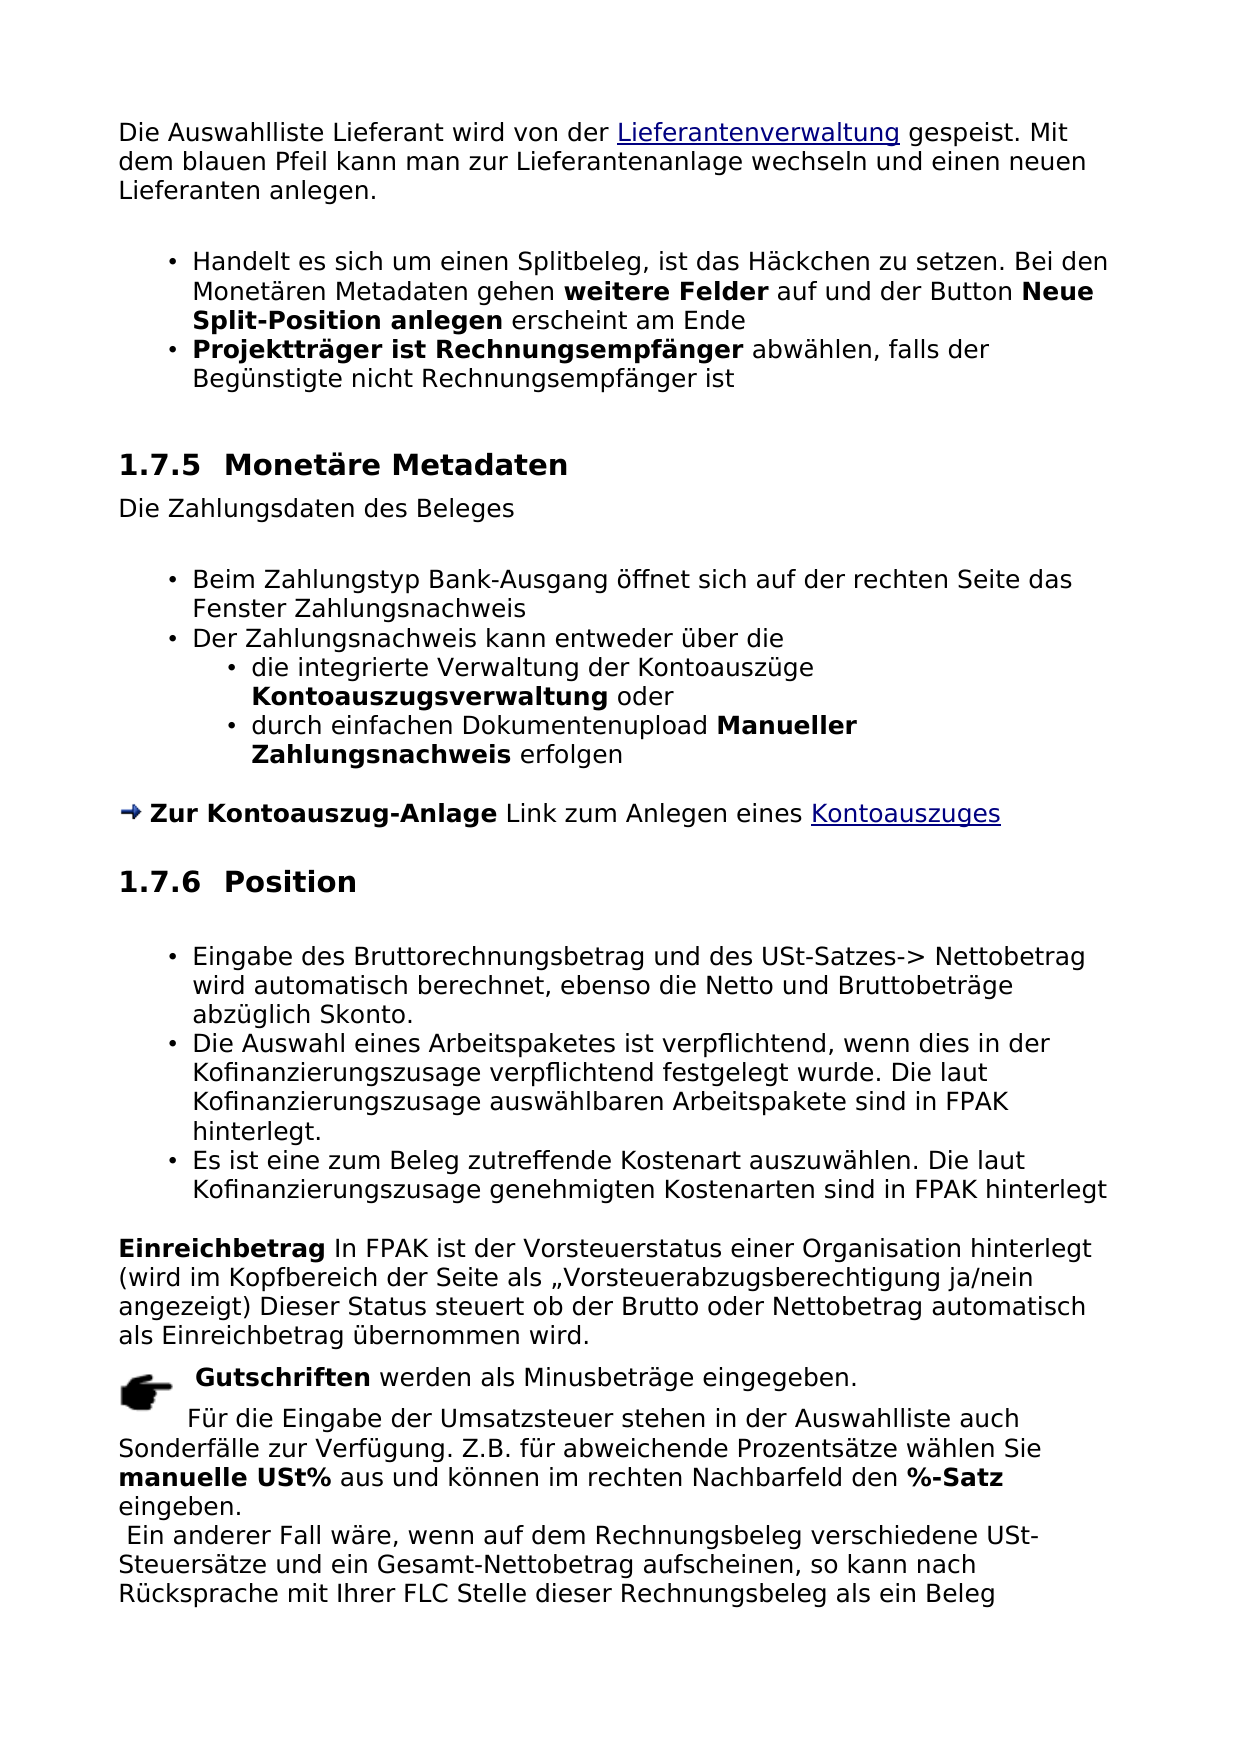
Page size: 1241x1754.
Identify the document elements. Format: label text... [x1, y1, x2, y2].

list Es ist eine zum Beleg zutreffende Kostenart auszuwählen. Die laut Kofinanzierungszusage genehmigten Kostenarten sind in FPAK hinterlegt [177, 1146, 1122, 1204]
subtitle Position [118, 866, 1122, 900]
list Der Zahlungsnachweis kann entweder über die [177, 624, 1122, 653]
text Die Zahlungsdaten des Beleges [118, 494, 1122, 523]
text Einreichbetrag In FPAK ist der Vorsteuerstatus einer Organisation hinterlegt (wird im Kopfbereich der Seite als „Vorsteuerabzugsberechtigung ja/nein angezeigt) Dieser Status steuert ob der Brutto oder Nettobetrag automatisch als Einreichbetrag übernommen wird. [118, 1234, 1122, 1350]
list Beim Zahlungstyp Bank-Ausgang öffnet sich auf der rechten Seite das Fenster Zahlungsnachweis [177, 566, 1122, 624]
list die integrierte Verwaltung der Kontoauszüge Kontoauszugsverwaltung oder [236, 653, 1122, 711]
subtitle Monetäre Metadaten [118, 448, 1122, 482]
text Gutschriften werden als Minusbeträge eingegeben. [187, 1363, 1122, 1392]
list Projektträger ist Rechnungsempfänger abwählen, falls der Begünstigte nicht Rechnungsempfänger ist [177, 335, 1122, 393]
list Die Auswahl eines Arbeitspaketes ist verpflichtend, wenn dies in der Kofinanzierungszusage verpflichtend festgelegt wurde. Die laut Kofinanzierungszusage auswählbaren Arbeitspakete sind in FPAK hinterlegt. [177, 1029, 1122, 1146]
list durch einfachen Dokumentenupload Manueller Zahlungsnachweis erfolgen [236, 711, 1122, 770]
picture [118, 1362, 187, 1431]
list Handelt es sich um einen Splitbeleg, ist das Häckchen zu setzen. Bei den Monetären Metadaten gehen weitere Felder auf und der Button Neue Split-Position anlegen erscheint am Ende [177, 248, 1122, 335]
text Zur Kontoauszug-Anlage Link zum Anlegen eines Kontoauszuges [118, 799, 1122, 828]
list Eingabe des Bruttorechnungsbetrag und des USt-Satzes-> Nettobetrag wird automatisch berechnet, ebenso die Netto und Bruttobeträge abzüglich Skonto. [177, 942, 1122, 1029]
text Die Auswahlliste Lieferant wird von der Lieferantenverwaltung gespeist. Mit dem blauen Pfeil kann man zur Lieferantenanlage wechseln und einen neuen Lieferanten anlegen. [118, 118, 1122, 206]
text Für die Eingabe der Umsatzsteuer stehen in der Auswahlliste auch Sonderfälle zur Verfügung. Z.B. für abweichende Prozentsätze wählen Sie manuelle USt% aus und können im rechten Nachbarfeld den %-Satz eingeben. Ein anderer Fall wäre, wenn auf dem Rechnungsbeleg verschiedene USt-Steuersätze und ein Gesamt-Nettobetrag aufscheinen, so kann nach Rücksprache mit Ihrer FLC Stelle dieser Rechnungsbeleg als ein Beleg [118, 1404, 1122, 1609]
picture [118, 802, 142, 823]
